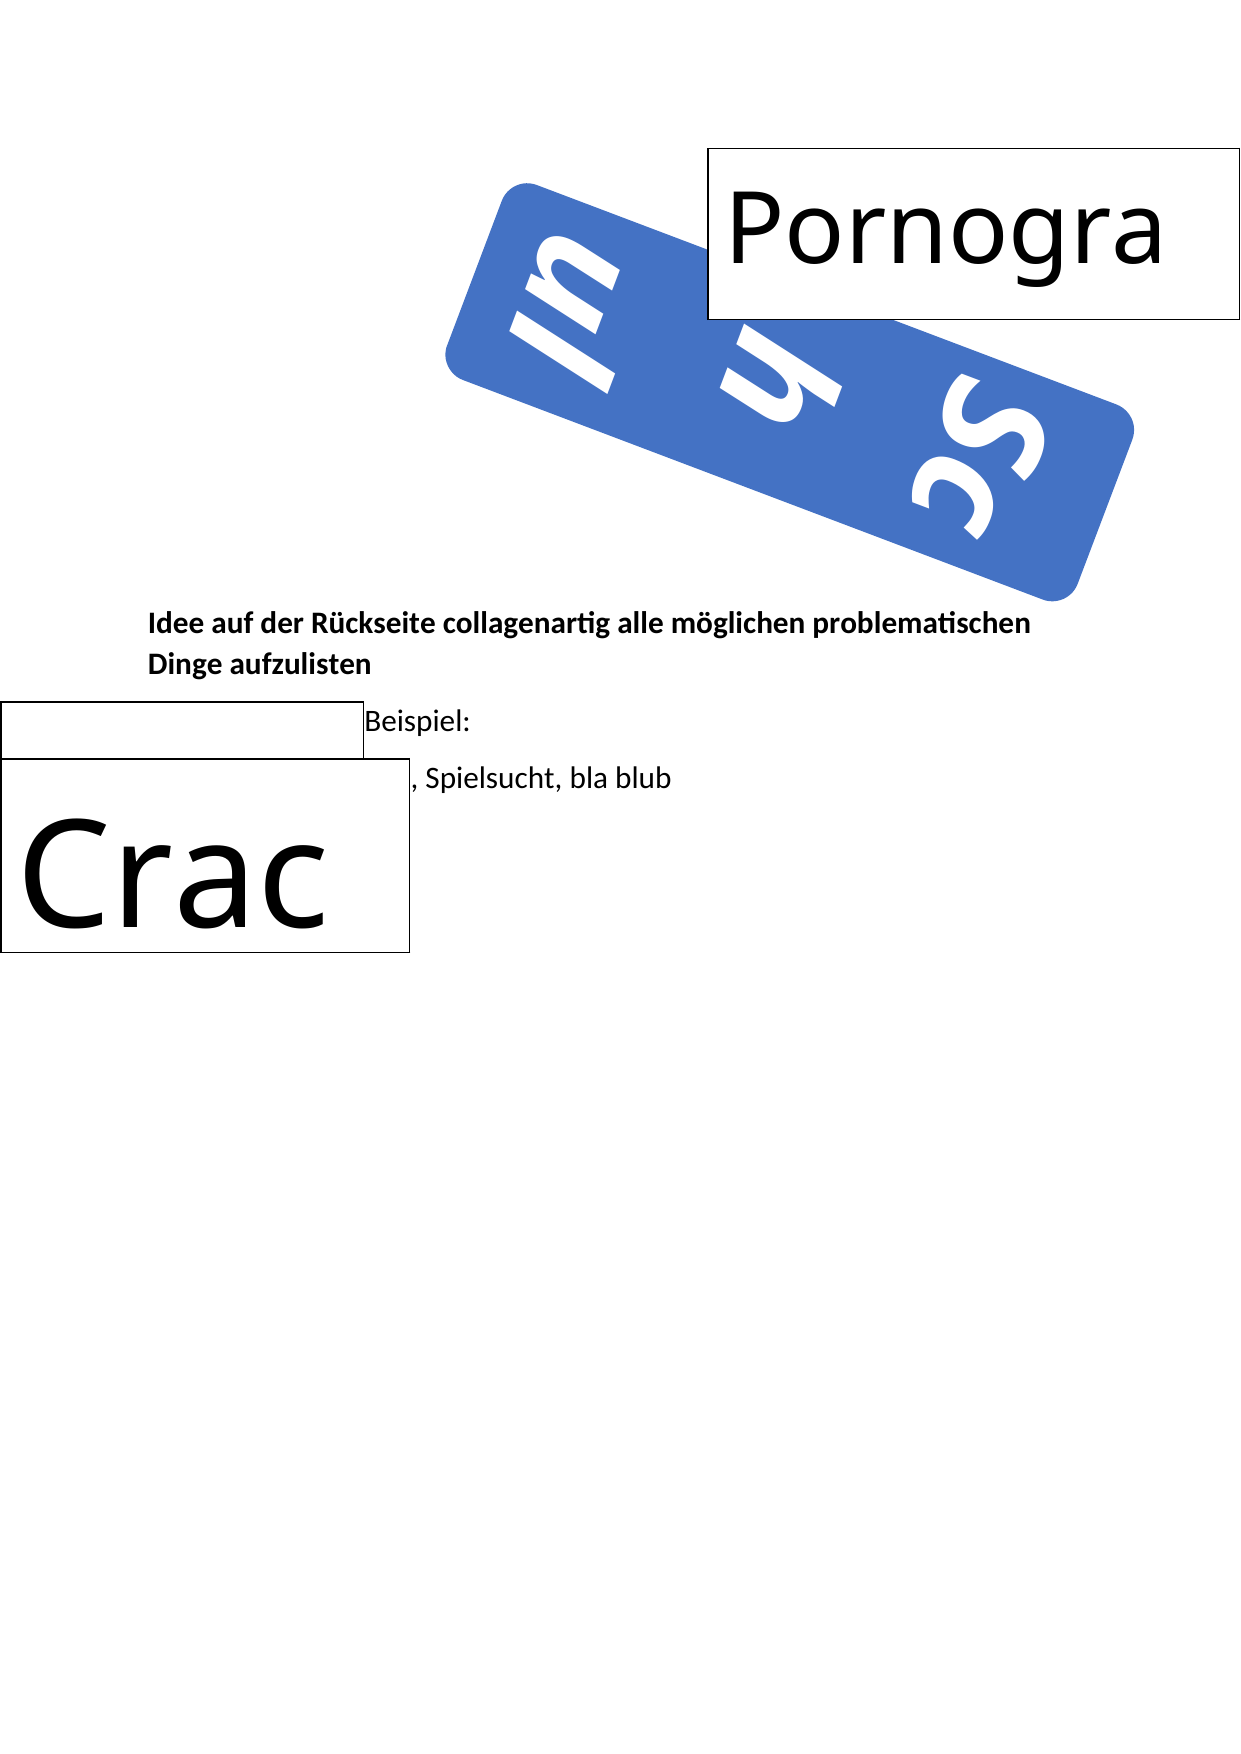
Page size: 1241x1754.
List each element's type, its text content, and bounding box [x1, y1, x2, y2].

text Idee auf der Rückseite collagenartig alle möglichen problematischen Dinge aufzulisten [148, 148, 1093, 682]
text Crack [17, 767, 394, 944]
text , Spielsucht, bla blub [410, 758, 1093, 796]
text Pornografie [724, 157, 1223, 311]
text Beispiel: [364, 701, 1093, 739]
text Idee auf der Rückseite collagenartig alle möglichen problematischen Dinge aufzulisten [709, 149, 1239, 319]
text Idee auf der Rückseite collagenartig alle möglichen problematischen Dinge aufzulisten [897, 320, 1093, 395]
text [2, 703, 363, 758]
text Heroin [17, 710, 347, 758]
text [2, 760, 409, 952]
